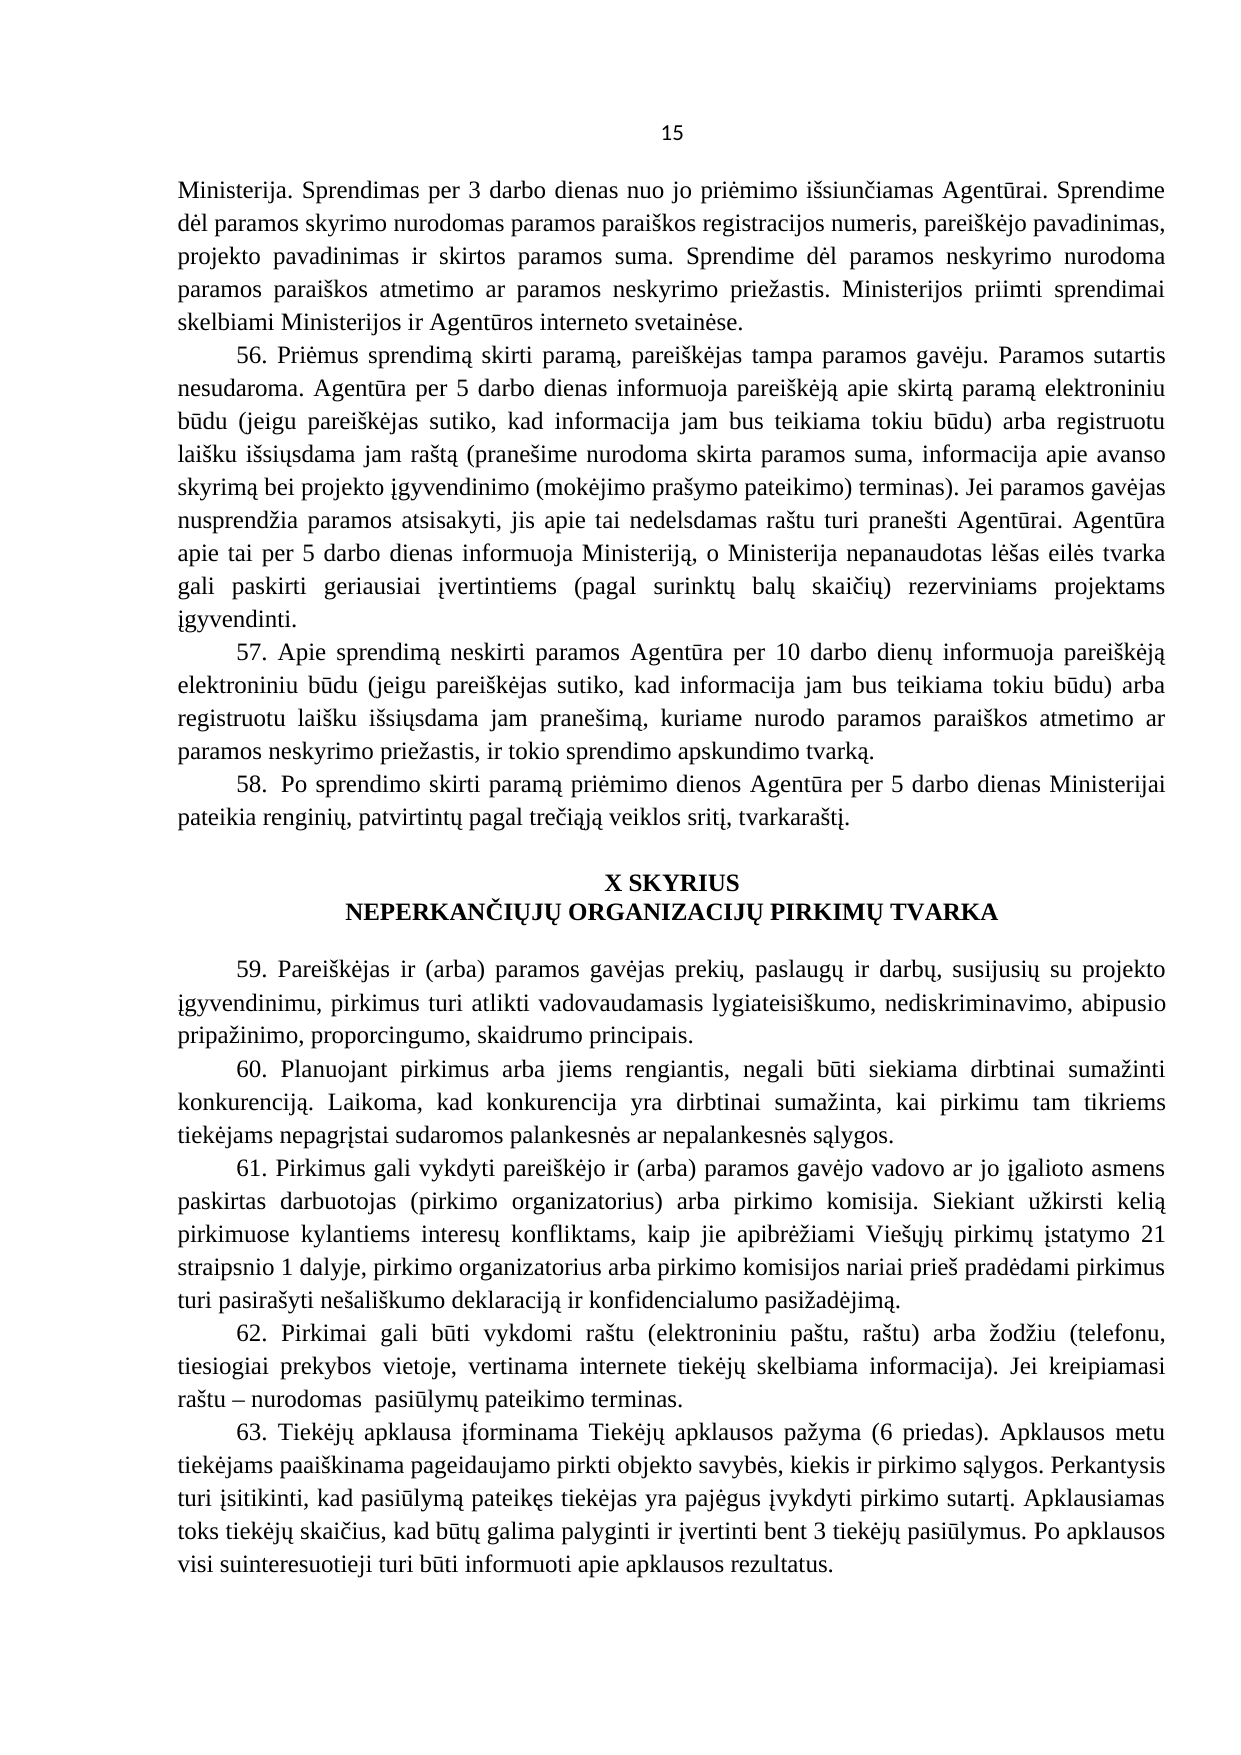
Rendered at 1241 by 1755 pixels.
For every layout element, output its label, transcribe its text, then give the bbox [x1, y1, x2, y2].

text 56. Priėmus sprendimą skirti paramą, pareiškėjas tampa paramos gavėju. Paramos sutartis nesudaroma. Agentūra per 5 darbo dienas informuoja pareiškėją apie skirtą paramą elektroniniu būdu (jeigu pareiškėjas sutiko, kad informacija jam bus teikiama tokiu būdu) arba registruotu laišku išsiųsdama jam raštą (pranešime nurodoma skirta paramos suma, informacija apie avanso skyrimą bei projekto įgyvendinimo (mokėjimo prašymo pateikimo) terminas). Jei paramos gavėjas nusprendžia paramos atsisakyti, jis apie tai nedelsdamas raštu turi pranešti Agentūrai. Agentūra apie tai per 5 darbo dienas informuoja Ministeriją, o Ministerija nepanaudotas lėšas eilės tvarka gali paskirti geriausiai įvertintiems (pagal surinktų balų skaičių) rezerviniams projektams įgyvendinti. [177, 340, 1167, 633]
text 62. Pirkimai gali būti vykdomi raštu (elektroniniu paštu, raštu) arba žodžiu (telefonu, tiesiogiai prekybos vietoje, vertinama internete tiekėjų skelbiama informacija). Jei kreipiamasi raštu – nurodomas pasiūlymų pateikimo terminas. [177, 1318, 1167, 1413]
text 60. Planuojant pirkimus arba jiems rengiantis, negali būti siekiama dirbtinai sumažinti konkurenciją. Laikoma, kad konkurencija yra dirbtinai sumažinta, kai pirkimu tam tikriems tiekėjams nepagrįstai sudaromos palankesnės ar nepalankesnės sąlygos. [177, 1054, 1167, 1148]
text NEPERKANČIŲJŲ ORGANIZACIJŲ PIRKIMŲ TVARKA [177, 897, 1167, 926]
text 61. Pirkimus gali vykdyti pareiškėjo ir (arba) paramos gavėjo vadovo ar jo įgalioto asmens paskirtas darbuotojas (pirkimo organizatorius) arba pirkimo komisija. Siekiant užkirsti kelią pirkimuose kylantiems interesų konfliktams, kaip jie apibrėžiami Viešųjų pirkimų įstatymo 21 straipsnio 1 dalyje, pirkimo organizatorius arba pirkimo komisijos nariai prieš pradėdami pirkimus turi pasirašyti nešališkumo deklaraciją ir konfidencialumo pasižadėjimą. [177, 1153, 1167, 1313]
text 59. Pareiškėjas ir (arba) paramos gavėjas prekių, paslaugų ir darbų, susijusių su projekto įgyvendinimu, pirkimus turi atlikti vadovaudamasis lygiateisiškumo, nediskriminavimo, abipusio pripažinimo, proporcingumo, skaidrumo principais. [177, 954, 1167, 1049]
text Ministerija. Sprendimas per 3 darbo dienas nuo jo priėmimo išsiunčiamas Agentūrai. Sprendime dėl paramos skyrimo nurodomas paramos paraiškos registracijos numeris, pareiškėjo pavadinimas, projekto pavadinimas ir skirtos paramos suma. Sprendime dėl paramos neskyrimo nurodoma paramos paraiškos atmetimo ar paramos neskyrimo priežastis. Ministerijos priimti sprendimai skelbiami Ministerijos ir Agentūros interneto svetainėse. [177, 175, 1167, 336]
text 63. Tiekėjų apklausa įforminama Tiekėjų apklausos pažyma (6 priedas). Apklausos metu tiekėjams paaiškinama pageidaujamo pirkti objekto savybės, kiekis ir pirkimo sąlygos. Perkantysis turi įsitikinti, kad pasiūlymą pateikęs tiekėjas yra pajėgus įvykdyti pirkimo sutartį. Apklausiamas toks tiekėjų skaičius, kad būtų galima palyginti ir įvertinti bent 3 tiekėjų pasiūlymus. Po apklausos visi suinteresuotieji turi būti informuoti apie apklausos rezultatus. [177, 1417, 1167, 1578]
text 57. Apie sprendimą neskirti paramos Agentūra per 10 darbo dienų informuoja pareiškėją elektroniniu būdu (jeigu pareiškėjas sutiko, kad informacija jam bus teikiama tokiu būdu) arba registruotu laišku išsiųsdama jam pranešimą, kuriame nurodo paramos paraiškos atmetimo ar paramos neskyrimo priežastis, ir tokio sprendimo apskundimo tvarką. [177, 637, 1167, 765]
text 58. Po sprendimo skirti paramą priėmimo dienos Agentūra per 5 darbo dienas Ministerijai pateikia renginių, patvirtintų pagal trečiąją veiklos sritį, tvarkaraštį. [177, 769, 1167, 831]
text X SKYRIUS [177, 868, 1167, 897]
